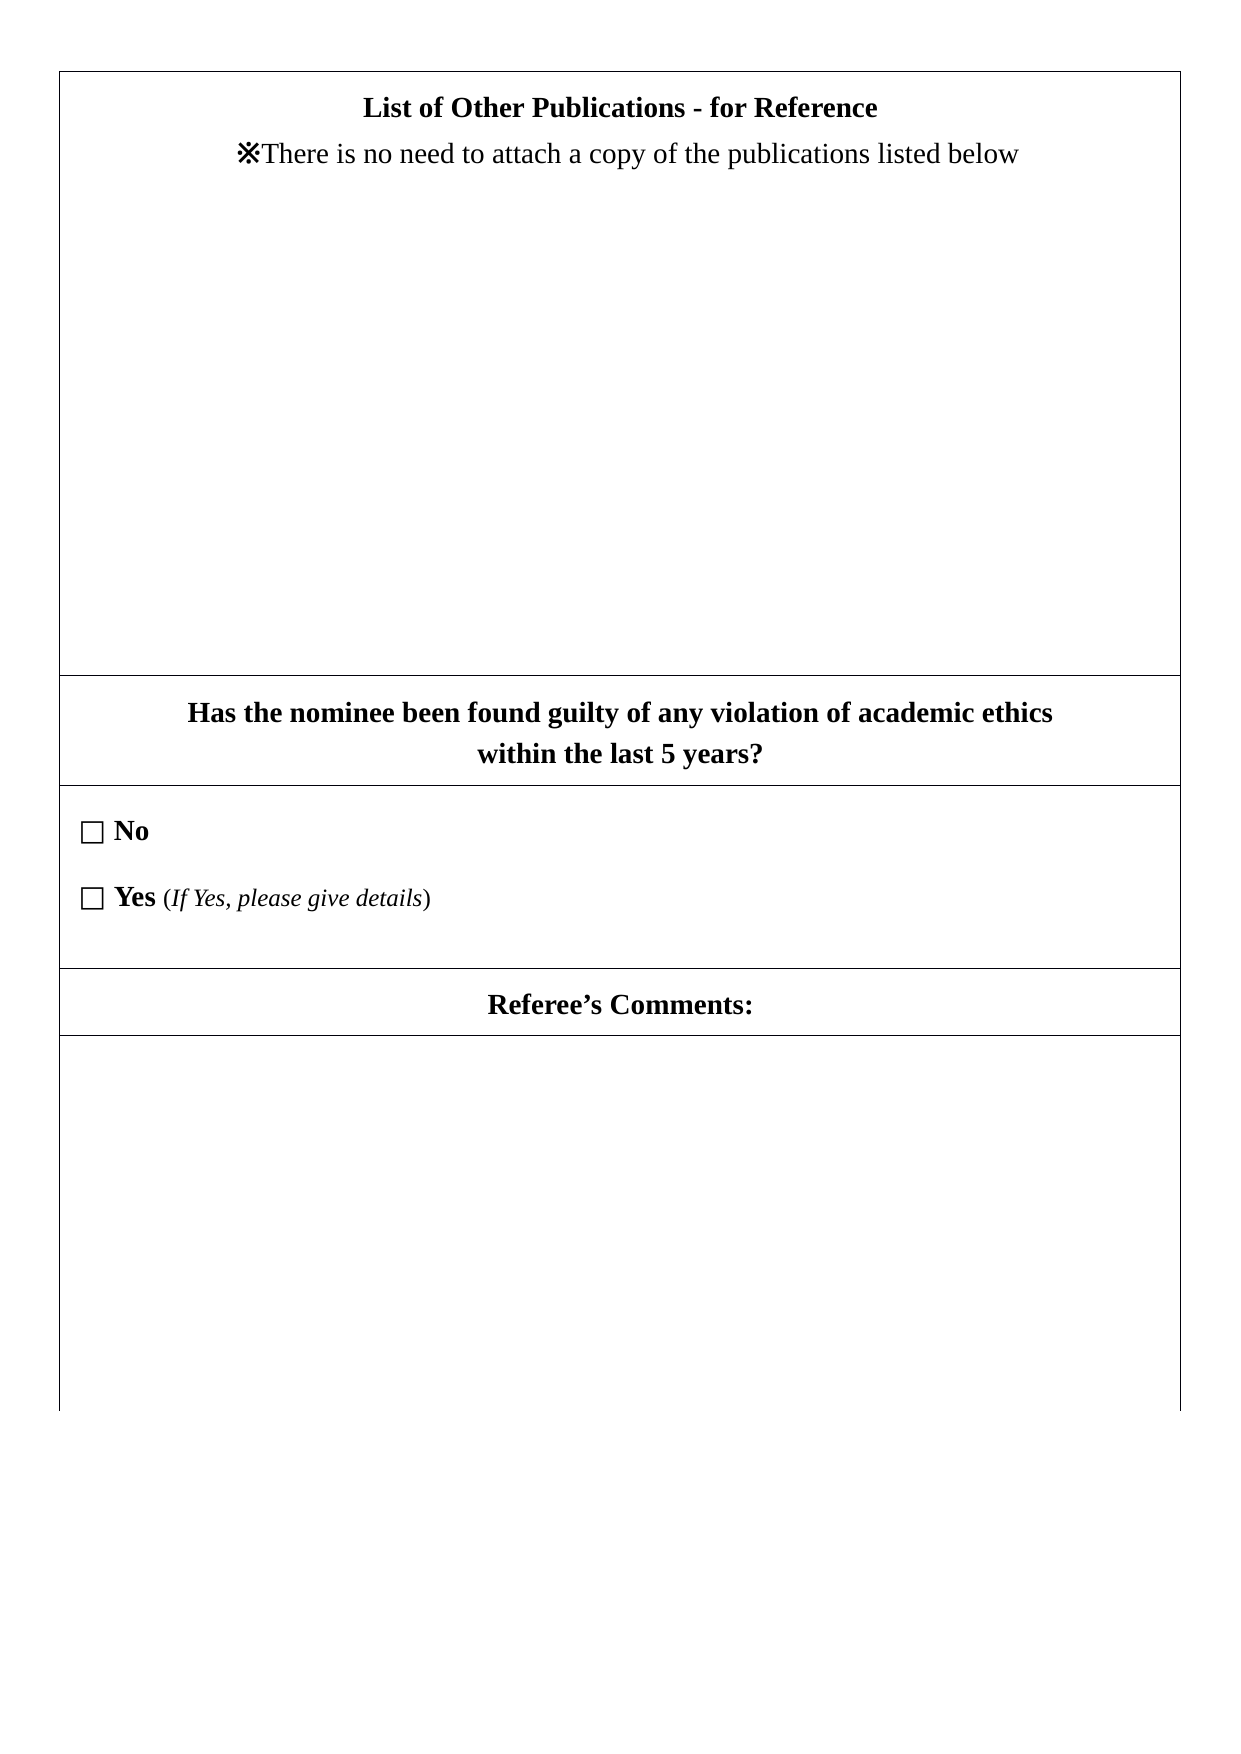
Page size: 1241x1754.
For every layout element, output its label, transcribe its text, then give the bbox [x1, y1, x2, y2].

table_cell □ No □ Yes (If Yes, please give details) [60, 786, 1180, 968]
table_cell List of Other Publications - for Reference ※There is no need to attach a copy of the publications listed below [60, 72, 1180, 675]
table_cell Has the nominee been found guilty of any violation of academic ethics within the last 5 years? [60, 676, 1180, 785]
table_cell [60, 1036, 1180, 1411]
table_cell Referee’s Comments: [60, 969, 1180, 1035]
